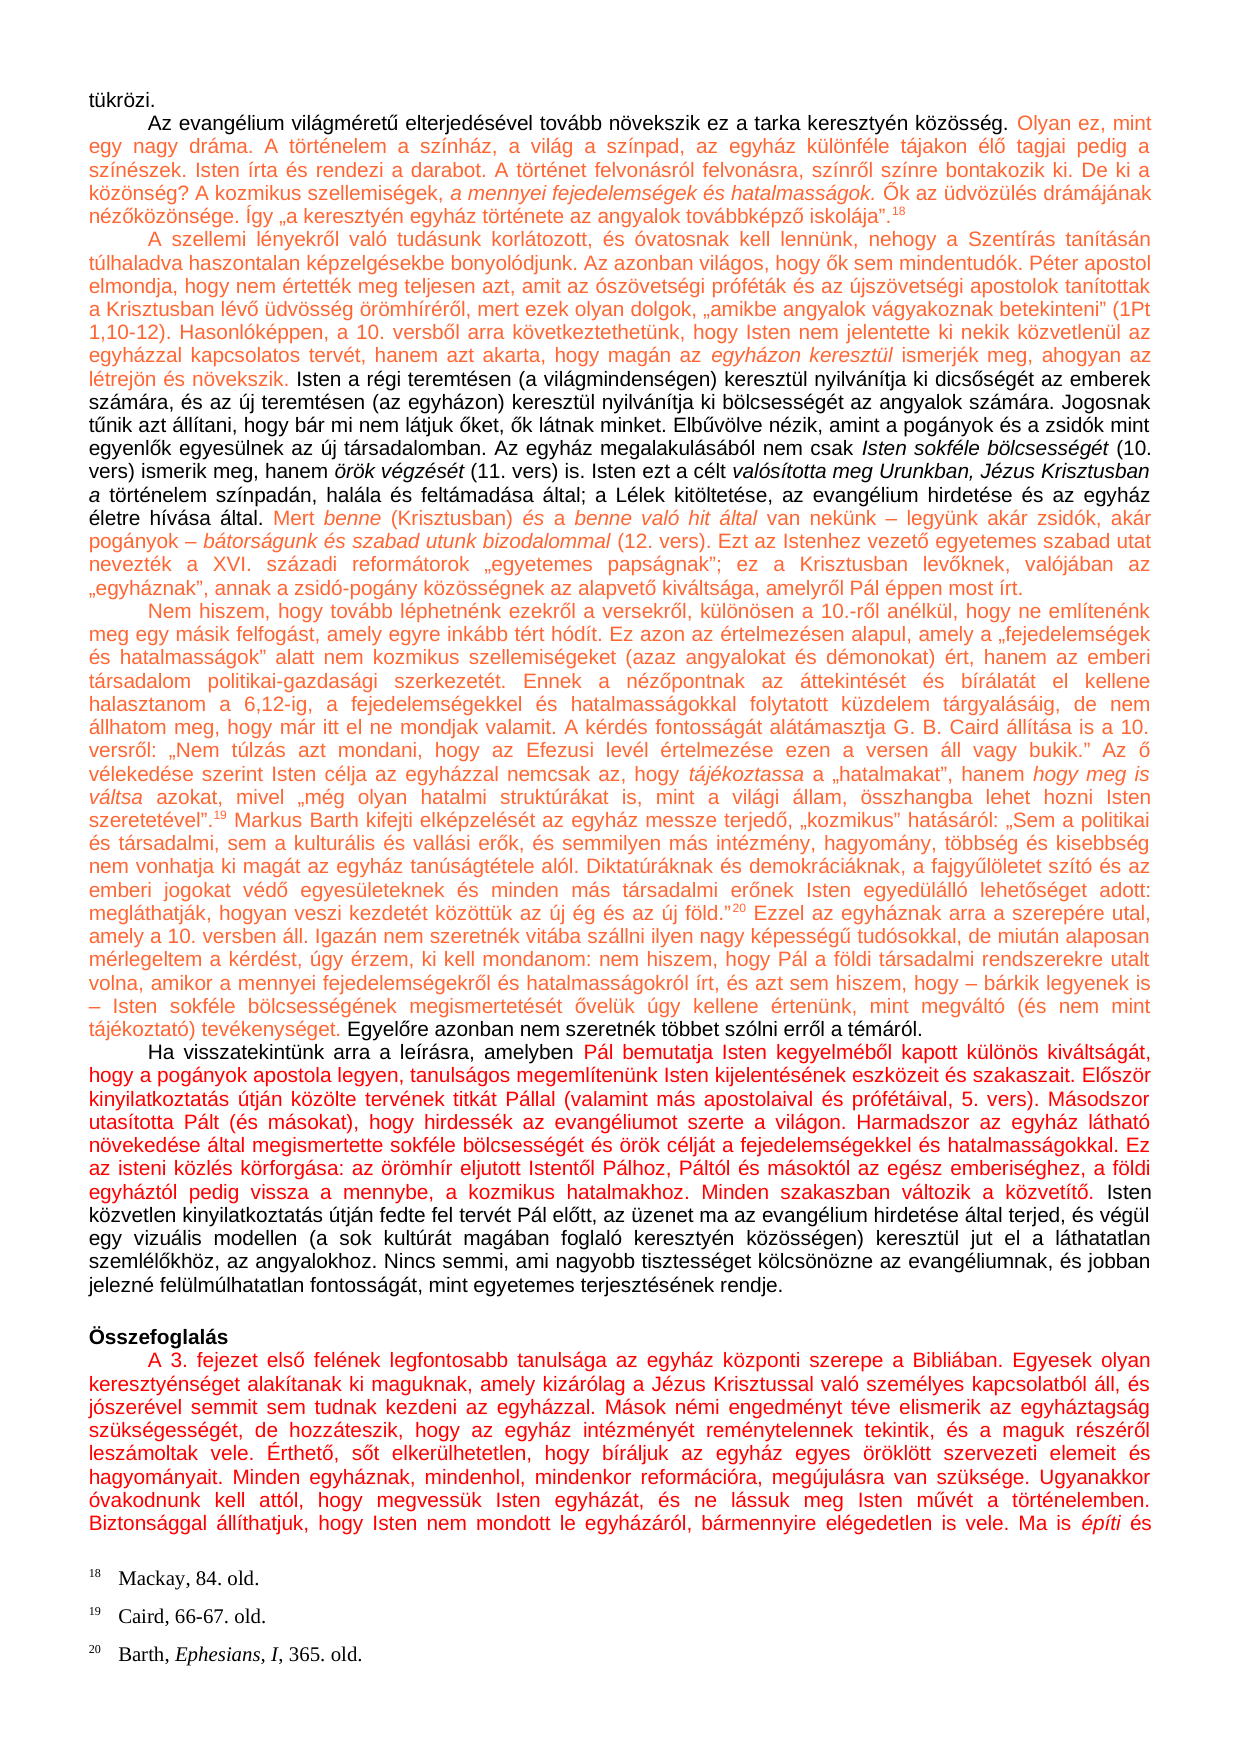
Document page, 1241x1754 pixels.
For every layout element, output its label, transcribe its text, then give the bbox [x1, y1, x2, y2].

text Barth, Ephesians, I, 365. old. [88, 1642, 1152, 1665]
text A szellemi lényekről való tudásunk korlátozott, és óvatosnak kell lennünk, nehogy a Szentírás tanításán túlhaladva haszontalan képzelgésekbe bonyolódjunk. Az azonban világos, hogy ők sem mindentudók. Péter apostol elmondja, hogy nem értették meg teljesen azt, amit az ószövetségi próféták és az újszövetségi apostolok tanítottak a Krisztusban lévő üdvösség örömhíréről, mert ezek olyan dolgok, „amikbe angyalok vágyakoznak betekinteni” (1Pt 1,10-12). Hasonlóképpen, a 10. versből arra következtethetünk, hogy Isten nem jelentette ki nekik közvetlenül az egyházzal kapcsolatos tervét, hanem azt akarta, hogy magán az egyházon keresztül ismerjék meg, ahogyan az létrejön és növekszik. Isten a régi teremtésen (a világmindenségen) keresztül nyilvánítja ki dicsőségét az emberek számára, és az új teremtésen (az egyházon) keresztül nyilvánítja ki bölcsességét az angyalok számára. Jogosnak tűnik azt állítani, hogy bár mi nem látjuk őket, ők látnak minket. Elbűvölve nézik, amint a pogányok és a zsidók mint egyenlők egyesülnek az új társadalomban. Az egyház megalakulásából nem csak Isten sokféle bölcsességét (10. vers) ismerik meg, hanem örök végzését (11. vers) is. Isten ezt a célt valósította meg Urunkban, Jézus Krisztusban a történelem színpadán, halála és feltámadása által; a Lélek kitöltetése, az evangélium hirdetése és az egyház életre hívása által. Mert benne (Krisztusban) és a benne való hit által van nekünk – legyünk akár zsidók, akár pogányok – bátorságunk és szabad utunk bizodalommal (12. vers). Ezt az Istenhez vezető egyetemes szabad utat nevezték a XVI. századi reformátorok „egyetemes papságnak”; ez a Krisztusban levőknek, valójában az „egyháznak”, annak a zsidó-pogány közösségnek az alapvető kiváltsága, amelyről Pál éppen most írt. [88, 228, 1152, 599]
text Ha visszatekintünk arra a leírásra, amelyben Pál bemutatja Isten kegyelméből kapott különös kiváltságát, hogy a pogányok apostola legyen, tanulságos megemlítenünk Isten kijelentésének eszközeit és szakaszait. Először kinyilatkoztatás útján közölte tervének titkát Pállal (valamint más apostolaival és prófétáival, 5. vers). Másodszor utasította Pált (és másokat), hogy hirdessék az evangéliumot szerte a világon. Harmadszor az egyház látható növekedése által megismertette sokféle bölcsességét és örök célját a fejedelemségekkel és hatalmasságokkal. Ez az isteni közlés körforgása: az örömhír eljutott Istentől Pálhoz, Páltól és másoktól az egész emberiséghez, a földi egyháztól pedig vissza a mennybe, a kozmikus hatalmakhoz. Minden szakaszban változik a közvetítő. Isten közvetlen kinyilatkoztatás útján fedte fel tervét Pál előtt, az üzenet ma az evangélium hirdetése által terjed, és végül egy vizuális modellen (a sok kultúrát magában foglaló keresztyén közösségen) keresztül jut el a láthatatlan szemlélőkhöz, az angyalokhoz. Nincs semmi, ami nagyobb tisztességet kölcsönözne az evangéliumnak, és jobban jelezné felülmúlhatatlan fontosságát, mint egyetemes terjesztésének rendje. [88, 1041, 1152, 1296]
text Nem hiszem, hogy tovább léphetnénk ezekről a versekről, különösen a 10.-ről anélkül, hogy ne említenénk meg egy másik felfogást, amely egyre inkább tért hódít. Ez azon az értelmezésen alapul, amely a „fejedelemségek és hatalmasságok” alatt nem kozmikus szellemiségeket (azaz angyalokat és démonokat) ért, hanem az emberi társadalom politikai-gazdasági szerkezetét. Ennek a nézőpontnak az áttekintését és bírálatát el kellene halasztanom a 6,12-ig, a fejedelemségekkel és hatalmasságokkal folytatott küzdelem tárgyalásáig, de nem állhatom meg, hogy már itt el ne mondjak valamit. A kérdés fontosságát alátámasztja G. B. Caird állítása is a 10. versről: „Nem túlzás azt mondani, hogy az Efezusi levél értelmezése ezen a versen áll vagy bukik.” Az ő vélekedése szerint Isten célja az egyházzal nemcsak az, hogy tájékoztassa a „hatalmakat”, hanem hogy meg is váltsa azokat, mivel „még olyan hatalmi struktúrákat is, mint a világi állam, összhangba lehet hozni Isten szeretetével”. Markus Barth kifejti elképzelését az egyház messze terjedő, „kozmikus” hatásáról: „Sem a politikai és társadalmi, sem a kulturális és vallási erők, és semmilyen más intézmény, hagyomány, többség és kisebbség nem vonhatja ki magát az egyház tanúságtétele alól. Diktatúráknak és demokráciáknak, a fajgyűlöletet szító és az emberi jogokat védő egyesületeknek és minden más társadalmi erőnek Isten egyedülálló lehetőséget adott: megláthatják, hogyan veszi kezdetét közöttük az új ég és az új föld.” Ezzel az egyháznak arra a szerepére utal, amely a 10. versben áll. Igazán nem szeretnék vitába szállni ilyen nagy képességű tudósokkal, de miután alaposan mérlegeltem a kérdést, úgy érzem, ki kell mondanom: nem hiszem, hogy Pál a földi társadalmi rendszerekre utalt volna, amikor a mennyei fejedelemségekről és hatalmasságokról írt, és azt sem hiszem, hogy – bárkik legyenek is – Isten sokféle bölcsességének megismertetését ővelük úgy kellene értenünk, mint megváltó (és nem mint tájékoztató) tevékenységet. Egyelőre azonban nem szeretnék többet szólni erről a témáról. [88, 599, 1152, 1041]
text Összefoglalás [88, 1326, 1152, 1349]
text Az evangélium világméretű elterjedésével tovább növekszik ez a tarka keresztyén közösség. Olyan ez, mint egy nagy dráma. A történelem a színház, a világ a színpad, az egyház különféle tájakon élő tagjai pedig a színészek. Isten írta és rendezi a darabot. A történet felvonásról felvonásra, színről színre bontakozik ki. De ki a közönség? A kozmikus szellemiségek, a mennyei fejedelemségek és hatalmasságok. Ők az üdvözülés drámájának nézőközönsége. Így „a keresztyén egyház története az angyalok továbbképző iskolája”. [88, 112, 1152, 228]
text tükrözi. [88, 88, 1152, 112]
text A 3. fejezet első felének legfontosabb tanulsága az egyház központi szerepe a Bibliában. Egyesek olyan keresztyénséget alakítanak ki maguknak, amely kizárólag a Jézus Krisztussal való személyes kapcsolatból áll, és jószerével semmit sem tudnak kezdeni az egyházzal. Mások némi engedményt téve elismerik az egyháztagság szükségességét, de hozzáteszik, hogy az egyház intézményét reménytelennek tekintik, és a maguk részéről leszámoltak vele. Érthető, sőt elkerülhetetlen, hogy bíráljuk az egyház egyes öröklött szervezeti elemeit és hagyományait. Minden egyháznak, mindenhol, mindenkor reformációra, megújulásra van szüksége. Ugyanakkor óvakodnunk kell attól, hogy megvessük Isten egyházát, és ne lássuk meg Isten művét a történelemben. Biztonsággal állíthatjuk, hogy Isten nem mondott le egyházáról, bármennyire elégedetlen is vele. Ma is építi és [88, 1349, 1152, 1535]
text Mackay, 84. old. [88, 1567, 1152, 1590]
text Caird, 66-67. old. [88, 1604, 1152, 1628]
